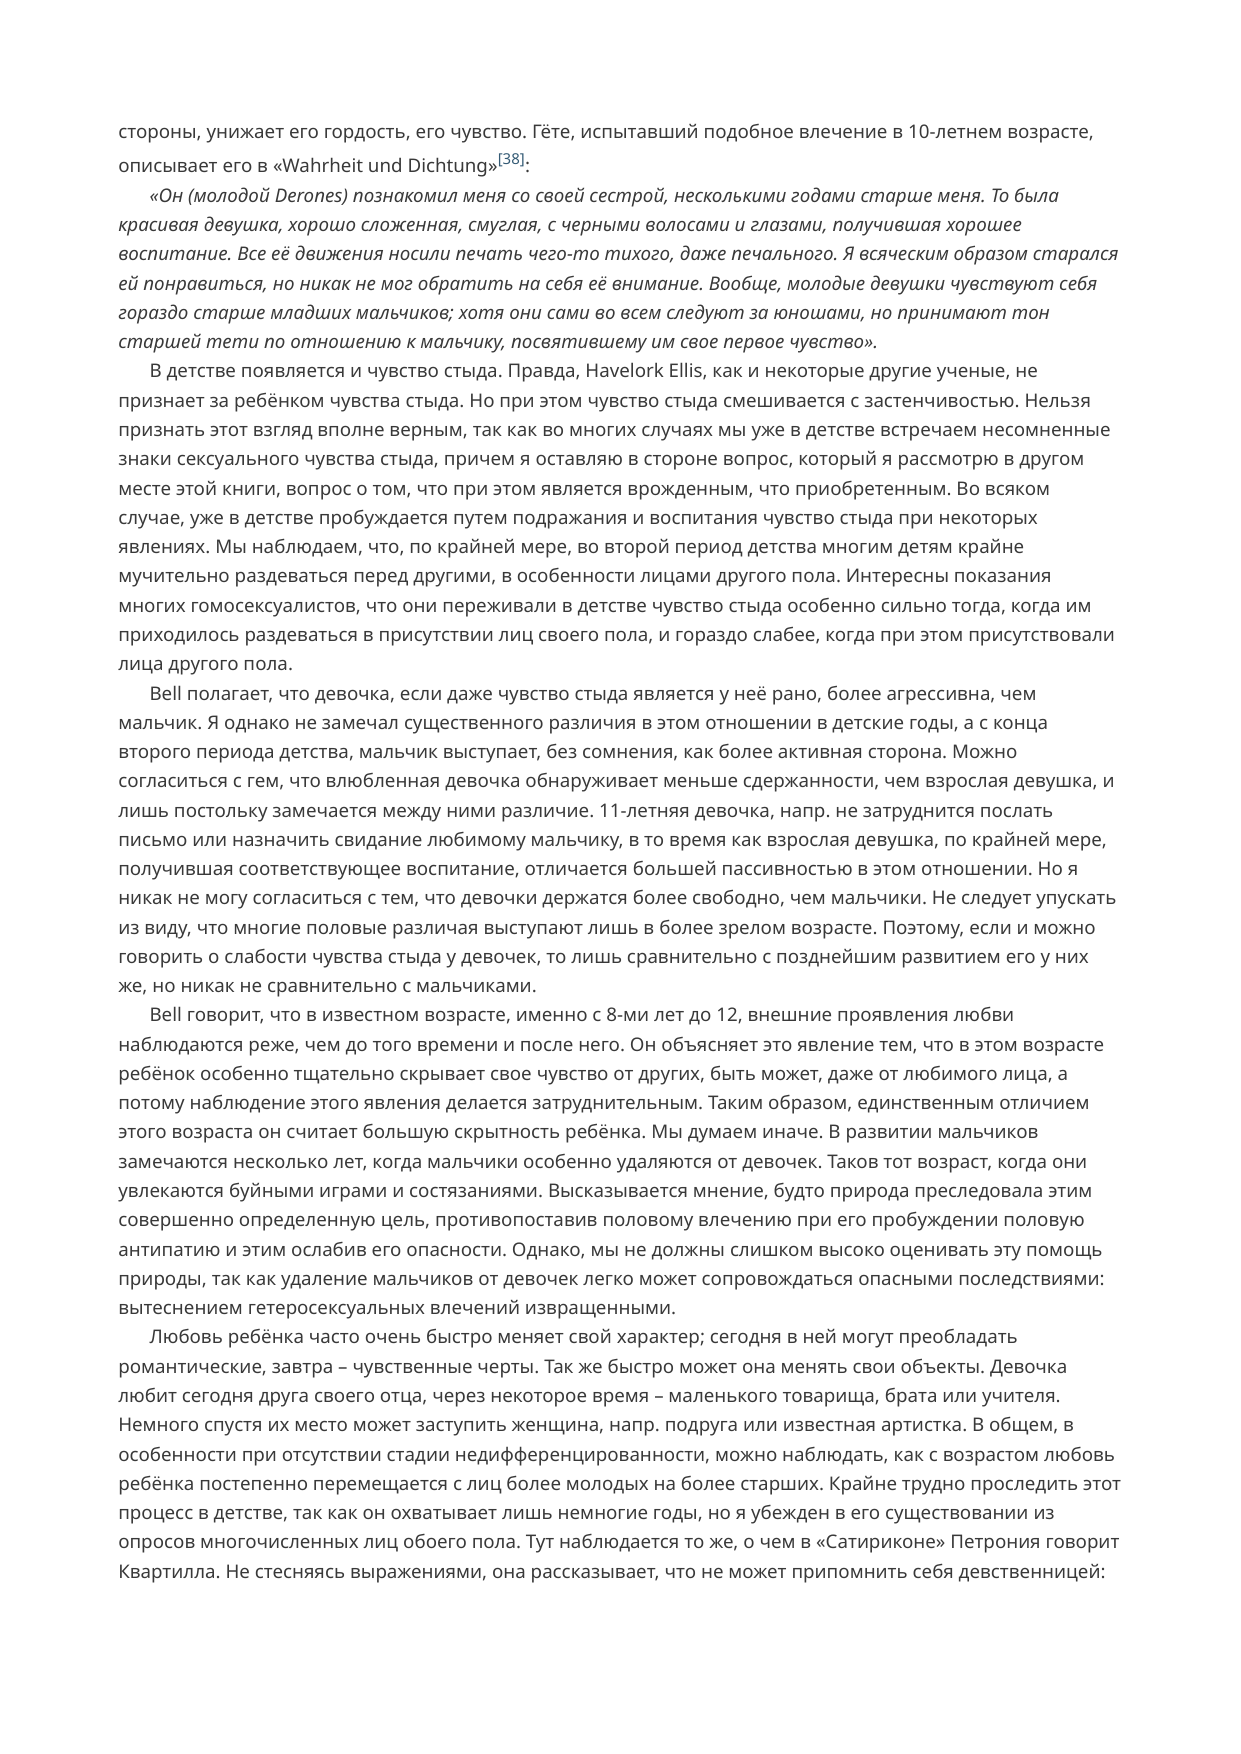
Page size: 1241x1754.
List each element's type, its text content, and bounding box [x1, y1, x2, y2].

text Bell говорит, что в известном возрасте, именно с 8-ми лет до 12, внешние проявления любви наблюдаются реже, чем до того времени и после него. Он объясняет это явление тем, что в этом возрасте ребёнок особенно тщательно скрывает свое чувство от других, быть может, даже от любимого лица, а потому наблюдение этого явления делается затруднительным. Таким образом, единственным отличием этого возраста он считает большую скрытность ребёнка. Мы думаем иначе. В развитии мальчиков замечаются несколько лет, когда мальчики особенно удаляются от девочек. Таков тот возраст, когда они увлекаются буйными играми и состязаниями. Высказывается мнение, будто природа преследовала этим совершенно определенную цель, противопоставив половому влечению при его пробуждении половую антипатию и этим ослабив его опасности. Однако, мы не должны слишком высоко оценивать эту помощь природы, так как удаление мальчиков от девочек легко может сопровождаться опасными последствиями: вытеснением гетеросексуальных влечений извращенными. [118, 1002, 1122, 1320]
text В детстве появляется и чувство стыда. Правда, Havelork Ellis, как и некоторые другие ученые, не признает за ребёнком чувства стыда. Но при этом чувство стыда смешивается с застенчивостью. Нельзя признать этот взгляд вполне верным, так как во многих случаях мы уже в детстве встречаем несомненные знаки сексуального чувства стыда, причем я оставляю в стороне вопрос, который я рассмотрю в другом месте этой книги, вопрос о том, что при этом является врожденным, что приобретенным. Во всяком случае, уже в детстве пробуждается путем подражания и воспитания чувство стыда при некоторых явлениях. Мы наблюдаем, что, по крайней мере, во второй период детства многим детям крайне мучительно раздеваться перед другими, в особенности лицами другого пола. Интересны показания многих гомосексуалистов, что они переживали в детстве чувство стыда особенно сильно тогда, когда им приходилось раздеваться в присутствии лиц своего пола, и гораздо слабее, когда при этом присутствовали лица другого пола. [118, 358, 1122, 676]
text «Он (молодой Derones) познакомил меня со своей сестрой, несколькими годами старше меня. То была красивая девушка, хорошо сложенная, смуглая, с черными волосами и глазами, получившая хорошее воспитание. Все её движения носили печать чего-то тихого, даже печального. Я всяческим образом старался ей понравиться, но никак не мог обратить на себя её внимание. Вообще, молодые девушки чувствуют себя гораздо старше младших мальчиков; хотя они сами во всем следуют за юношами, но принимают тон старшей тети по отношению к мальчику, посвятившему им свое первое чувство». [118, 182, 1122, 354]
text Любовь ребёнка часто очень быстро меняет свой характер; сегодня в ней могут преобладать романтические, завтра – чувственные черты. Так же быстро может она менять свои объекты. Девочка любит сегодня друга своего отца, через некоторое время – маленького товарища, брата или учителя. Немного спустя их место может заступить женщина, напр. подруга или известная артистка. В общем, в особенности при отсутствии стадии недифференцированности, можно наблюдать, как с возрастом любовь ребёнка постепенно перемещается с лиц более молодых на более старших. Крайне трудно проследить этот процесс в детстве, так как он охватывает лишь немногие годы, но я убежден в его существовании из опросов многочисленных лиц обоего пола. Тут наблюдается то же, о чем в «Сатириконе» Петрония говорит Квартилла. Не стесняясь выражениями, она рассказывает, что не может припомнить себя девственницей: [118, 1324, 1122, 1583]
text стороны, унижает его гордость, его чувство. Гёте, испытавший подобное влечение в 10-летнем возрасте, описывает его в «Wahrheit und Dichtung»[38]: [118, 118, 1122, 178]
text Bell полагает, что девочка, если даже чувство стыда является у неё рано, более агрессивна, чем мальчик. Я однако не замечал существенного различия в этом отношении в детские годы, а с конца второго периода детства, мальчик выступает, без сомнения, как более активная сторона. Можно согласиться с гем, что влюбленная девочка обнаруживает меньше сдержанности, чем взрослая девушка, и лишь постольку замечается между ними различие. 11-летняя девочка, напр. не затруднится послать письмо или назначить свидание любимому мальчику, в то время как взрослая девушка, по крайней мере, получившая соответствующее воспитание, отличается большей пассивностью в этом отношении. Но я никак не могу согласиться с тем, что девочки держатся более свободно, чем мальчики. Не следует упускать из виду, что многие половые различая выступают лишь в более зрелом возрасте. Поэтому, если и можно говорить о слабости чувства стыда у девочек, то лишь сравнительно с позднейшим развитием его у них же, но никак не сравнительно с мальчиками. [118, 680, 1122, 998]
